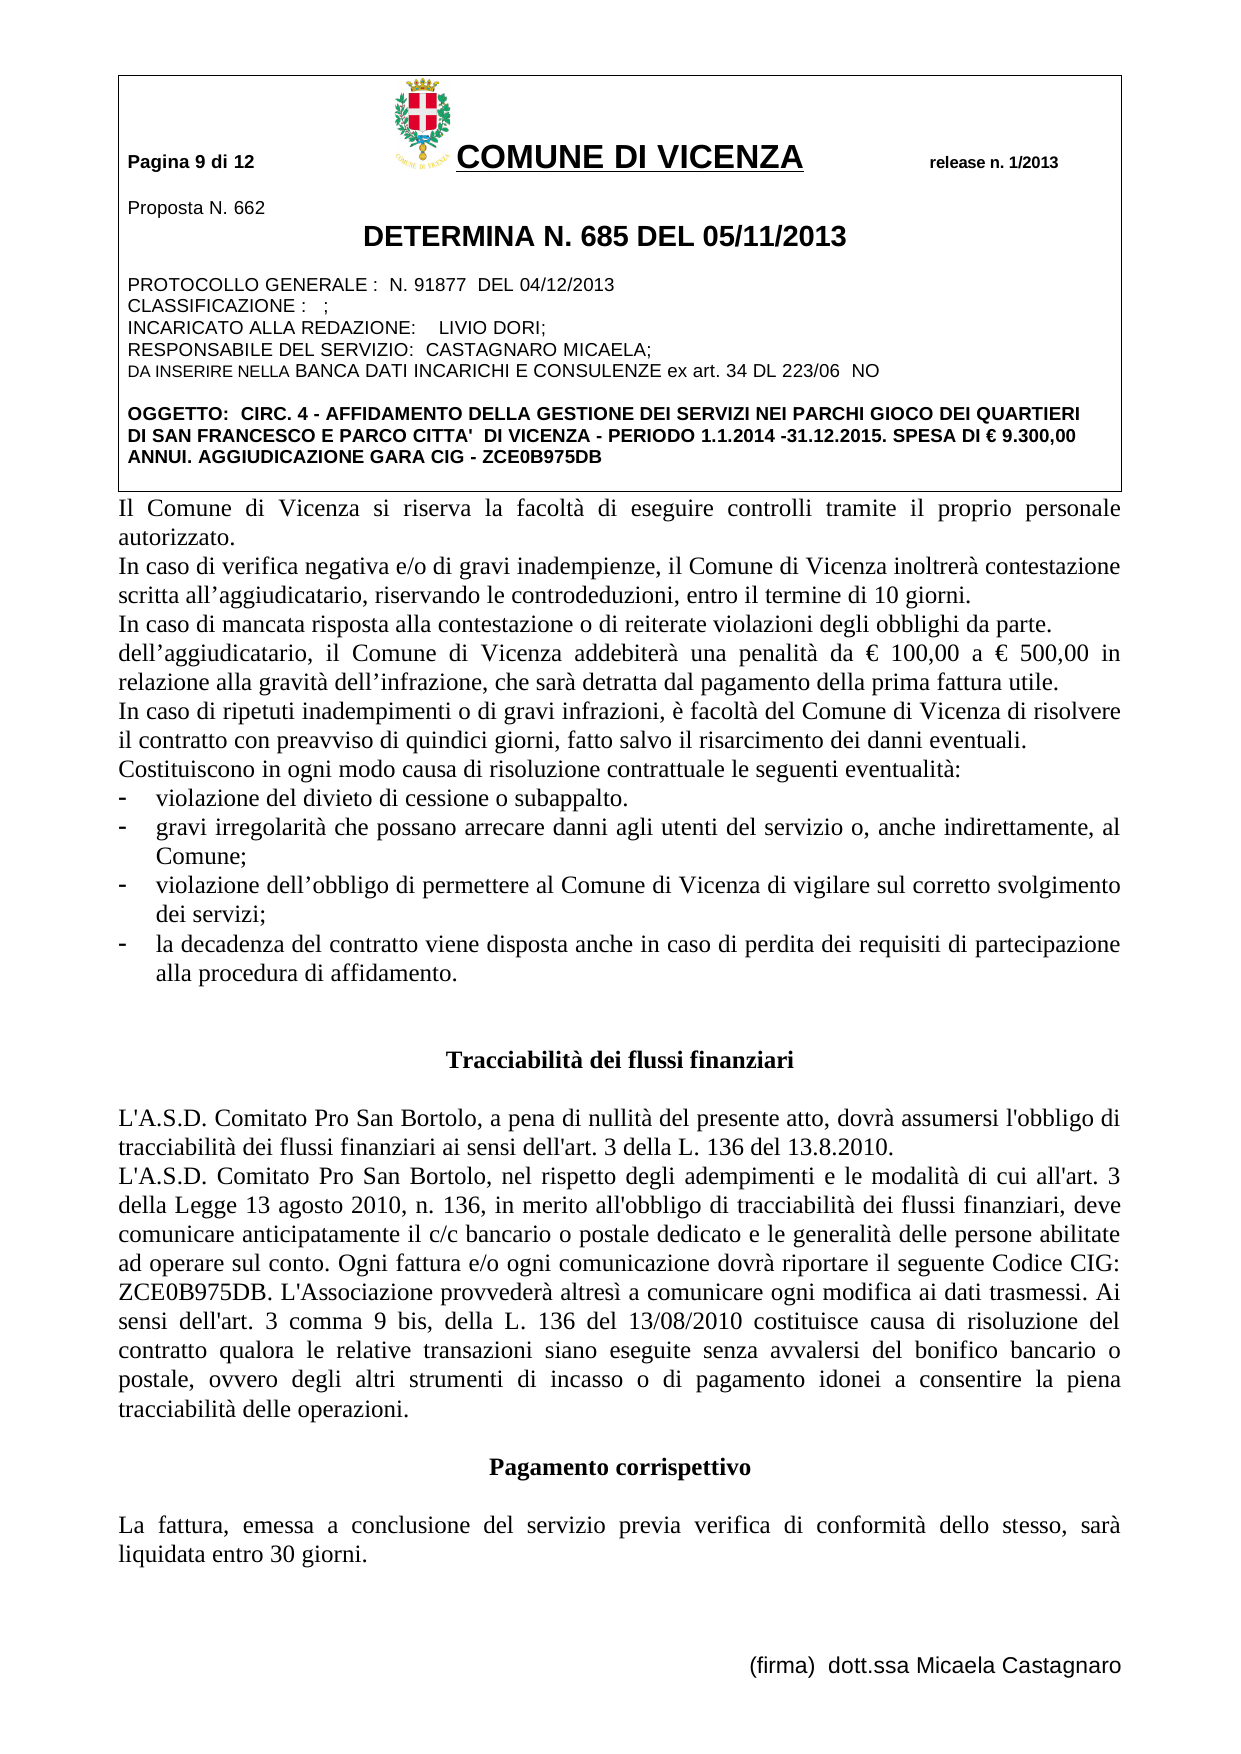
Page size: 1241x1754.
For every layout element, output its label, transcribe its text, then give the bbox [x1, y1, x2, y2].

text dell’aggiudicatario, il Comune di Vicenza addebiterà una penalità da € 100,00 a € 500,00 in relazione alla gravità dell’infrazione, che sarà detratta dal pagamento della prima fattura utile. [118, 638, 1122, 696]
text Tracciabilità dei flussi finanziari [118, 1045, 1122, 1074]
text Il Comune di Vicenza si riserva la facoltà di eseguire controlli tramite il proprio personale autorizzato. [118, 492, 1122, 551]
list la decadenza del contratto viene disposta anche in caso di perdita dei requisiti di partecipazione alla procedura di affidamento. [118, 928, 1122, 987]
list gravi irregolarità che possano arrecare danni agli utenti del servizio o, anche indirettamente, al Comune; [118, 812, 1122, 870]
list violazione del divieto di cessione o subappalto. [118, 783, 1122, 812]
text L'A.S.D. Comitato Pro San Bortolo, nel rispetto degli adempimenti e le modalità di cui all'art. 3 della Legge 13 agosto 2010, n. 136, in merito all'obbligo di tracciabilità dei flussi finanziari, deve comunicare anticipatamente il c/c bancario o postale dedicato e le generalità delle persone abilitate ad operare sul conto. Ogni fattura e/o ogni comunicazione dovrà riportare il seguente Codice CIG: ZCE0B975DB. L'Associazione provvederà altresì a comunicare ogni modifica ai dati trasmessi. Ai sensi dell'art. 3 comma 9 bis, della L. 136 del 13/08/2010 costituisce causa di risoluzione del contratto qualora le relative transazioni siano eseguite senza avvalersi del bonifico bancario o postale, ovvero degli altri strumenti di incasso o di pagamento idonei a consentire la piena tracciabilità delle operazioni. [118, 1161, 1122, 1422]
list violazione dell’obbligo di permettere al Comune di Vicenza di vigilare sul corretto svolgimento dei servizi; [118, 870, 1122, 928]
text In caso di mancata risposta alla contestazione o di reiterate violazioni degli obblighi da parte. [118, 609, 1122, 638]
text La fattura, emessa a conclusione del servizio previa verifica di conformità dello stesso, sarà liquidata entro 30 giorni. [118, 1510, 1122, 1568]
text In caso di verifica negativa e/o di gravi inadempienze, il Comune di Vicenza inoltrerà contestazione scritta all’aggiudicatario, riservando le controdeduzioni, entro il termine di 10 giorni. [118, 551, 1122, 609]
picture [394, 78, 451, 169]
text L'A.S.D. Comitato Pro San Bortolo, a pena di nullità del presente atto, dovrà assumersi l'obbligo di tracciabilità dei flussi finanziari ai sensi dell'art. 3 della L. 136 del 13.8.2010. [118, 1103, 1122, 1161]
text Pagamento corrispettivo [118, 1452, 1122, 1481]
text Costituiscono in ogni modo causa di risoluzione contrattuale le seguenti eventualità: [118, 754, 1122, 783]
text In caso di ripetuti inadempimenti o di gravi infrazioni, è facoltà del Comune di Vicenza di risolvere il contratto con preavviso di quindici giorni, fatto salvo il risarcimento dei danni eventuali. [118, 696, 1122, 754]
